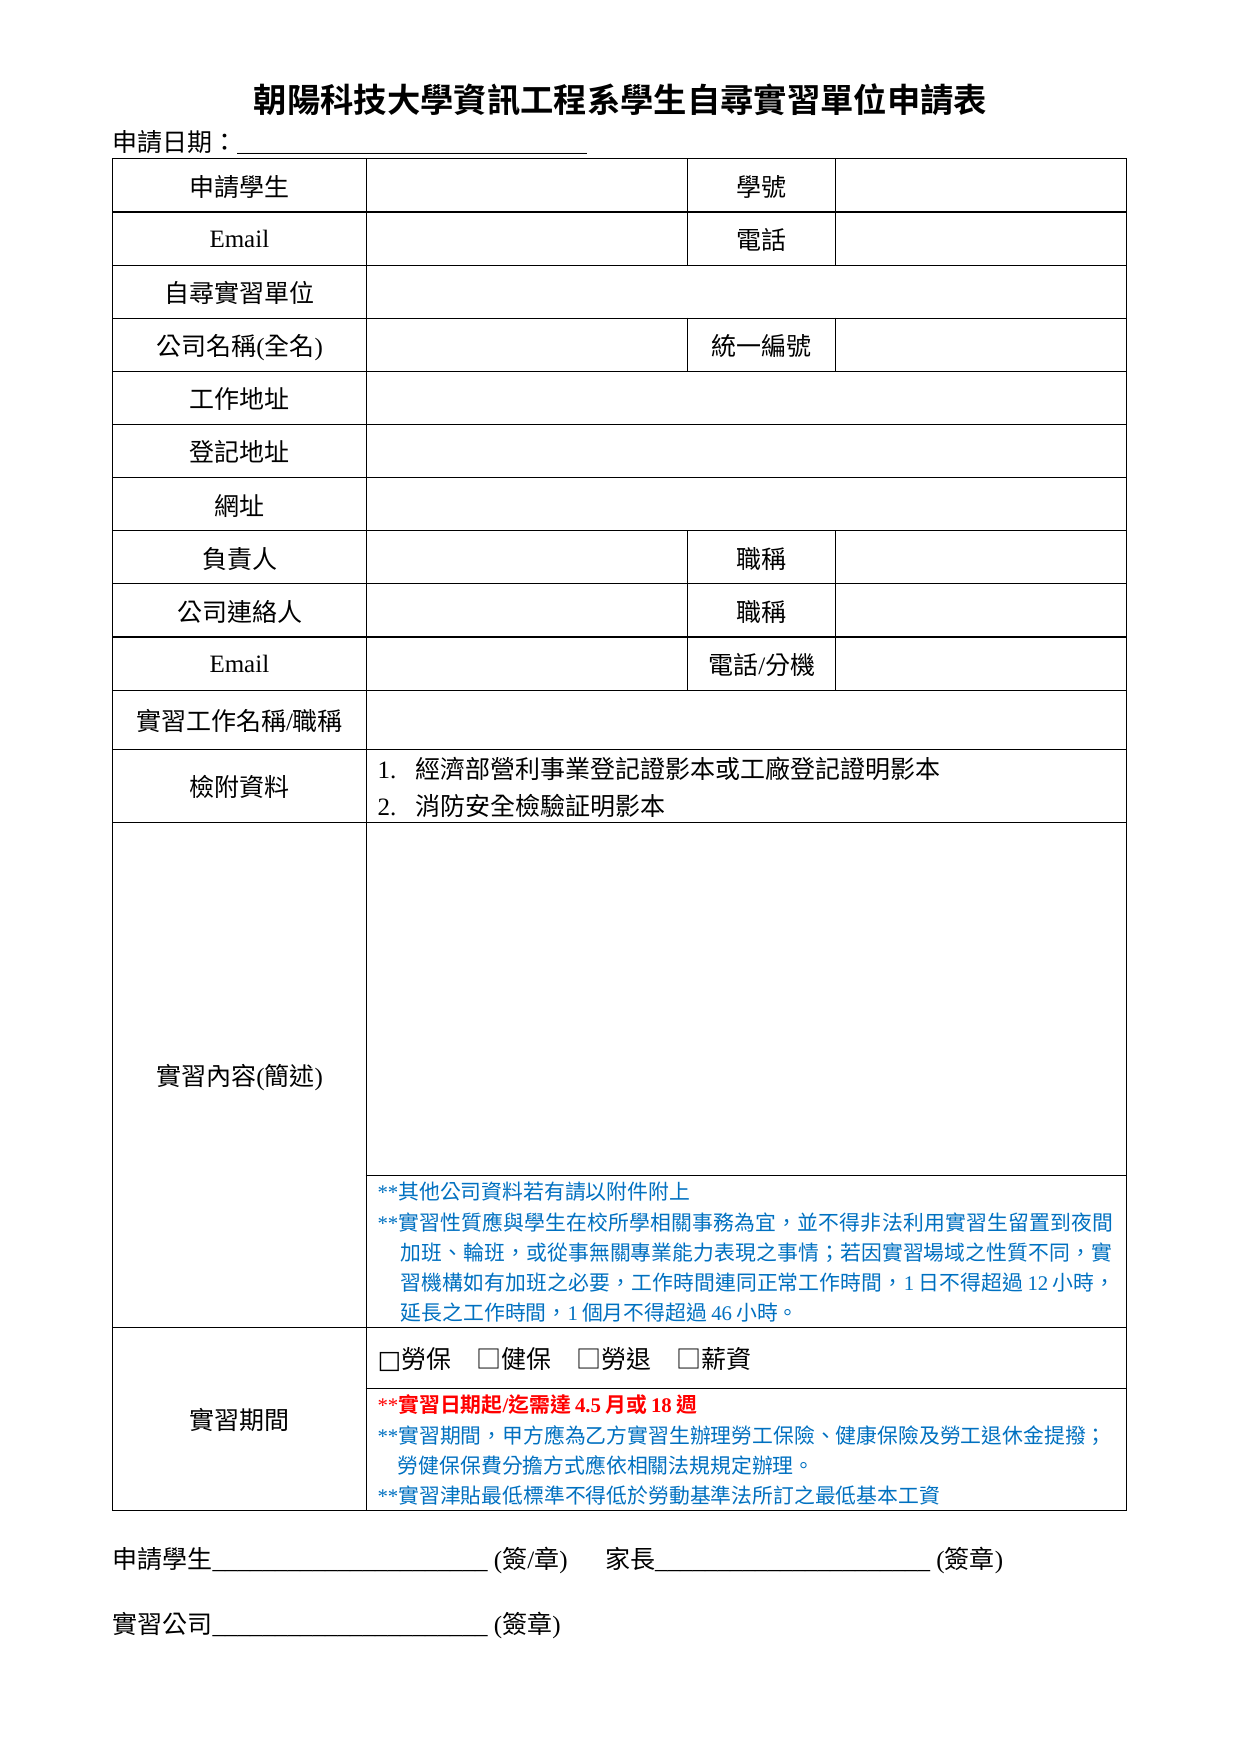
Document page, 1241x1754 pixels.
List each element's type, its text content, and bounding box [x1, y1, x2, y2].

table_cell [367, 691, 1126, 749]
table_cell 負責人 [113, 531, 366, 583]
table_cell [367, 478, 1126, 530]
table_cell 電話/分機 [688, 638, 835, 689]
text 申請學生______________________ (簽/章) 家長______________________ (簽章) [112, 1539, 1128, 1576]
table_cell Email [113, 213, 366, 264]
table_cell 實習工作名稱/職稱 [113, 691, 366, 749]
table_cell [367, 372, 1126, 424]
table_cell [367, 425, 1126, 477]
table_cell [367, 266, 1126, 318]
text 朝陽科技大學資訊工程系學生自尋實習單位申請表 [112, 74, 1128, 122]
table_header 申請學生 [113, 159, 366, 211]
text 實習公司______________________ (簽章) [112, 1604, 1128, 1641]
table_cell 網址 [113, 478, 366, 530]
table_cell 經濟部營利事業登記證影本或工廠登記證明影本 消防安全檢驗証明影本 [367, 750, 1126, 822]
table_cell Email [113, 638, 366, 689]
table_cell [367, 823, 1126, 1174]
table_cell 職稱 [688, 584, 835, 636]
table_cell 職稱 [688, 531, 835, 583]
table_cell 電話 [688, 213, 835, 264]
table_cell 實習期間 [113, 1328, 366, 1509]
table_cell 檢附資料 [113, 750, 366, 822]
table_cell 工作地址 [113, 372, 366, 424]
table_cell **實習日期起/迄需達4.5月或18週 **實習期間，甲方應為乙方實習生辦理勞工保險、健康保險及勞工退休金提撥；勞健保保費分擔方式應依相關法規規定辦理。 **實習津貼最低標準不得低於勞動基準法所訂之最低基本工資 [367, 1389, 1126, 1509]
table_cell 統一編號 [688, 319, 835, 371]
table_cell 實習內容(簡述) [113, 823, 366, 1327]
table_cell [836, 584, 1126, 636]
table_header [367, 159, 687, 211]
table_cell [367, 584, 687, 636]
table_cell 公司連絡人 [113, 584, 366, 636]
text 申請日期：＿＿＿＿＿＿＿＿＿＿＿＿＿＿ [112, 122, 1128, 158]
table_cell [367, 638, 687, 689]
table_cell [367, 319, 687, 371]
table_cell [836, 213, 1126, 264]
table_cell 登記地址 [113, 425, 366, 477]
table_cell [836, 319, 1126, 371]
table_header 學號 [688, 159, 835, 211]
table_cell [367, 531, 687, 583]
table_cell **其他公司資料若有請以附件附上 **實習性質應與學生在校所學相關事務為宜，並不得非法利用實習生留置到夜間加班、輪班，或從事無關專業能力表現之事情；若因實習場域之性質不同，實習機構如有加班之必要，工作時間連同正常工作時間，1日不得超過12小時，延長之工作時間，1個月不得超過46小時。 [367, 1176, 1126, 1327]
table_cell [367, 213, 687, 264]
table_cell 自尋實習單位 [113, 266, 366, 318]
table_cell [836, 531, 1126, 583]
table_cell [836, 638, 1126, 689]
table_cell 公司名稱(全名) [113, 319, 366, 371]
table_header [836, 159, 1126, 211]
table_cell □勞保 □健保 □勞退 □薪資 [367, 1328, 1126, 1388]
